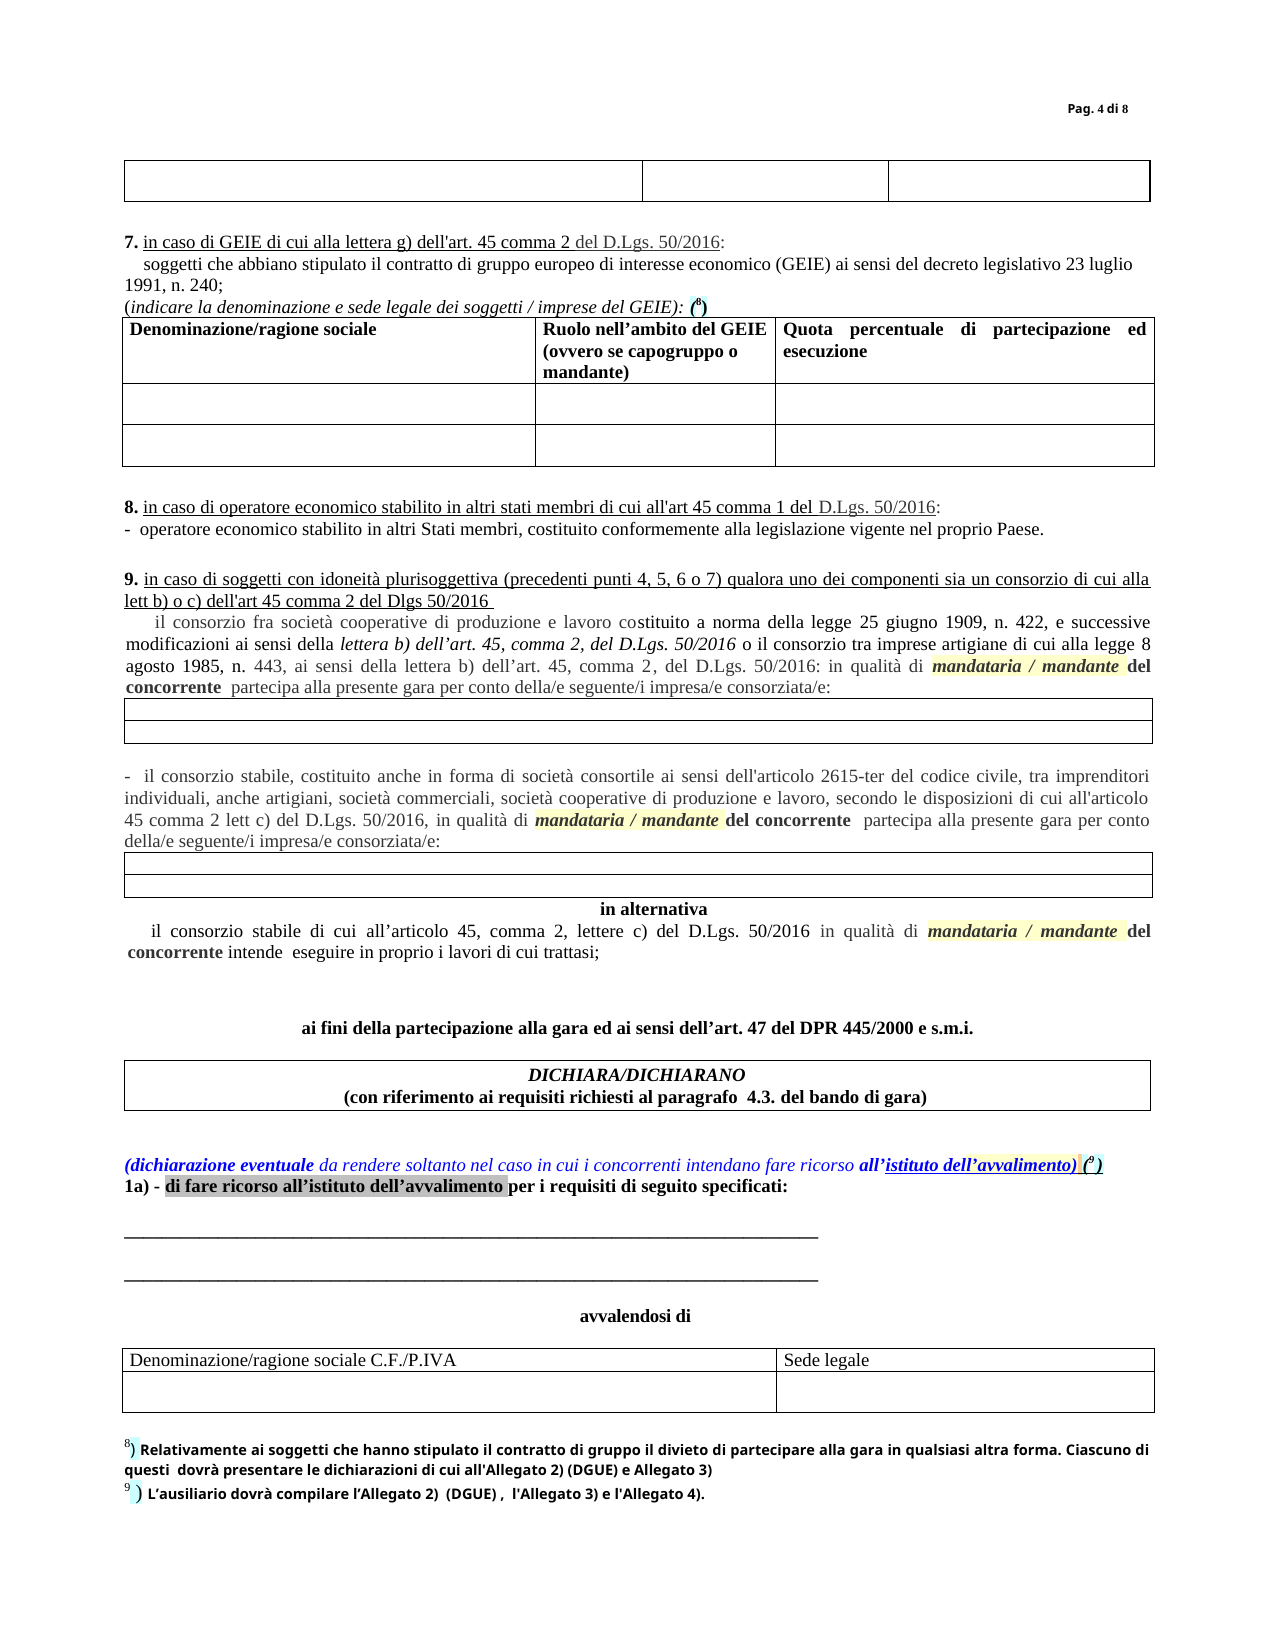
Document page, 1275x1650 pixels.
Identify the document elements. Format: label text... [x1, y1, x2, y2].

text (dichiarazione eventuale da rendere soltanto nel caso in cui i concorrenti intendano fare ricorso all’istituto dell’avvalimento) ( ) [124, 1154, 1151, 1175]
text in alternativa [161, 898, 1151, 919]
text - il consorzio stabile, costituito anche in forma di società consortile ai sensi dell'articolo 2615-ter del codice civile, tra imprenditori individuali, anche artigiani, società commerciali, società cooperative di produzione e lavoro, secondo le disposizioni di cui all'articolo 45 comma 2 lett c) del D.Lgs. 50/2016, in qualità di mandataria / mandante del concorrente partecipa alla presente gara per conto della/e seguente/i impresa/e consorziata/e: [124, 765, 1151, 852]
text __________________________________________________________________________ [124, 1218, 1151, 1240]
text (indicare la denominazione e sede legale dei soggetti / imprese del GEIE): () [124, 296, 1151, 317]
table_cell [123, 1372, 776, 1412]
table_cell [123, 425, 535, 466]
table_cell [889, 161, 1149, 201]
text avvalendosi di [124, 1305, 1151, 1326]
table_cell [643, 161, 888, 201]
text  il consorzio stabile di cui all’articolo 45, comma 2, lettere c) del D.Lgs. 50/2016 in qualità di mandataria / mandante del concorrente intende eseguire in proprio i lavori di cui trattasi; [127, 919, 1151, 963]
table_cell [777, 1372, 1154, 1412]
table_cell [776, 384, 1154, 424]
text 9. in caso di soggetti con idoneità plurisoggettiva (precedenti punti 4, 5, 6 o 7) qualora uno dei componenti sia un consorzio di cui alla lett b) o c) dell'art 45 comma 2 del Dlgs 50/2016 [124, 568, 1151, 611]
text 1a) - di fare ricorso all’istituto dell’avvalimento per i requisiti di seguito specificati: [124, 1175, 1151, 1197]
table_header Denominazione/ragione sociale C.F./P.IVA [123, 1349, 776, 1371]
table_cell [776, 425, 1154, 466]
text ) Relativamente ai soggetti che hanno stipulato il contratto di gruppo il divieto di partecipare alla gara in qualsiasi altra forma. Ciascuno di questi dovrà presentare le dichiarazioni di cui all'Allegato 2) (DGUE) e Allegato 3) [124, 1436, 1151, 1480]
table_cell [125, 721, 1152, 743]
table_cell [125, 161, 642, 201]
table_cell [536, 384, 775, 424]
table_header Ruolo nell’ambito del GEIE (ovvero se capogruppo o mandante) [536, 318, 775, 383]
text ai fini della partecipazione alla gara ed ai sensi dell’art. 47 del DPR 445/2000 e s.m.i. [124, 1017, 1151, 1039]
text  il consorzio fra società cooperative di produzione e lavoro costituito a norma della legge 25 giugno 1909, n. 422, e successive modificazioni ai sensi della lettera b) dell’art. 45, comma 2, del D.Lgs. 50/2016 o il consorzio tra imprese artigiane di cui alla legge 8 agosto 1985, n. 443, ai sensi della lettera b) dell’art. 45, comma 2, del D.Lgs. 50/2016: in qualità di mandataria / mandante del concorrente partecipa alla presente gara per conto della/e seguente/i impresa/e consorziata/e: [126, 611, 1151, 698]
table_cell [125, 875, 1152, 897]
table_header Quota percentuale di partecipazione ed esecuzione [776, 318, 1154, 383]
text Dichiara/dichiarano [125, 1061, 1150, 1082]
table_header Denominazione/ragione sociale [123, 318, 535, 383]
text __________________________________________________________________________ [124, 1262, 1151, 1283]
table_cell [536, 425, 775, 466]
text - operatore economico stabilito in altri Stati membri, costituito conformemente alla legislazione vigente nel proprio Paese. [124, 517, 1151, 539]
table_header [125, 853, 1152, 874]
text  soggetti che abbiano stipulato il contratto di gruppo europeo di interesse economico (GEIE) ai sensi del decreto legislativo 23 luglio 1991, n. 240; [124, 253, 1151, 296]
text 8. in caso di operatore economico stabilito in altri stati membri di cui all'art 45 comma 1 del D.Lgs. 50/2016: [124, 496, 1151, 517]
table_header [125, 699, 1152, 720]
table_header Sede legale [777, 1349, 1154, 1371]
table_cell [123, 384, 535, 424]
text (con riferimento ai requisiti richiesti al paragrafo 4.3. del bando di gara) [125, 1082, 1150, 1110]
text ) L’ausiliario dovrà compilare l’Allegato 2) (DGUE) , l'Allegato 3) e l'Allegato 4). [124, 1480, 1151, 1504]
text 7. in caso di GEIE di cui alla lettera g) dell'art. 45 comma 2 del D.Lgs. 50/2016: [124, 231, 1151, 253]
